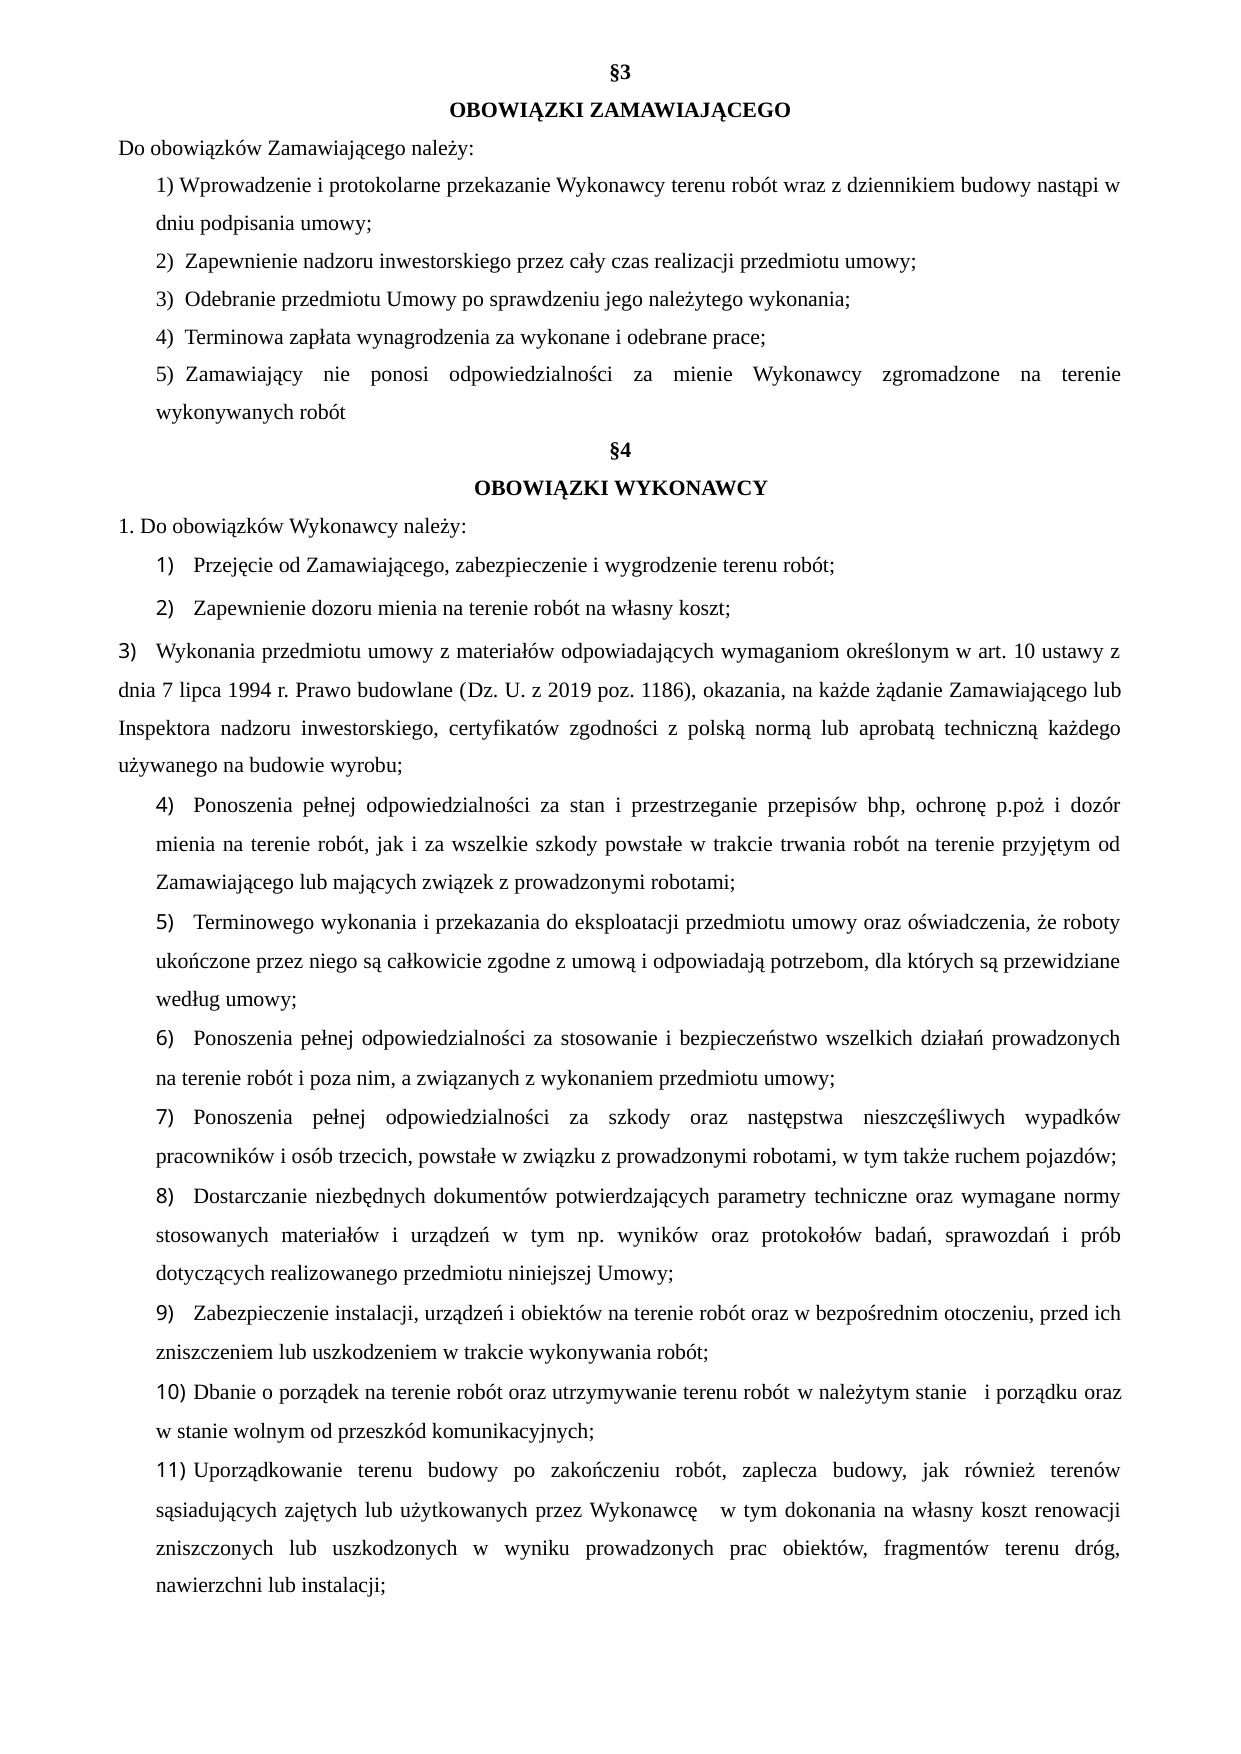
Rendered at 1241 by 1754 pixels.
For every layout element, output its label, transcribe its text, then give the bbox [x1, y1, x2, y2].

text Do obowiązków Zamawiającego należy: [118, 134, 1122, 160]
list Zabezpieczenie instalacji, urządzeń i obiektów na terenie robót oraz w bezpośrednim otoczeniu, przed ich zniszczeniem lub uszkodzeniem w trakcie wykonywania robót; [156, 1298, 1122, 1364]
text 2) Zapewnienie nadzoru inwestorskiego przez cały czas realizacji przedmiotu umowy; [156, 248, 1122, 273]
list Wykonania przedmiotu umowy z materiałów odpowiadających wymaganiom określonym w art. 10 ustawy z dnia 7 lipca 1994 r. Prawo budowlane (Dz. U. z 2019 poz. 1186), okazania, na każde żądanie Zamawiającego lub Inspektora nadzoru inwestorskiego, certyfikatów zgodności z polską normą lub aprobatą techniczną każdego używanego na budowie wyrobu; [118, 636, 1122, 778]
text 4) Terminowa zapłata wynagrodzenia za wykonane i odebrane prace; [156, 324, 1122, 349]
list Dbanie o porządek na terenie robót oraz utrzymywanie terenu robót w należytym stanie i porządku oraz w stanie wolnym od przeszkód komunikacyjnych; [156, 1377, 1122, 1443]
list Przejęcie od Zamawiającego, zabezpieczenie i wygrodzenie terenu robót; [156, 551, 1122, 579]
list Zamawiający nie ponosi odpowiedzialności za mienie Wykonawcy zgromadzone na terenie wykonywanych robót [156, 361, 1122, 424]
text 3) Odebranie przedmiotu Umowy po sprawdzeniu jego należytego wykonania; [156, 286, 1122, 311]
text OBOWIĄZKI WYKONAWCY [120, 475, 1122, 500]
list Uporządkowanie terenu budowy po zakończeniu robót, zaplecza budowy, jak również terenów sąsiadujących zajętych lub użytkowanych przez Wykonawcę w tym dokonania na własny koszt renowacji zniszczonych lub uszkodzonych w wyniku prowadzonych prac obiektów, fragmentów terenu dróg, nawierzchni lub instalacji; [156, 1456, 1122, 1597]
list Dostarczanie niezbędnych dokumentów potwierdzających parametry techniczne oraz wymagane normy stosowanych materiałów i urządzeń w tym np. wyników oraz protokołów badań, sprawozdań i prób dotyczących realizowanego przedmiotu niniejszej Umowy; [156, 1181, 1122, 1285]
list Terminowego wykonania i przekazania do eksploatacji przedmiotu umowy oraz oświadczenia, że roboty ukończone przez niego są całkowicie zgodne z umową i odpowiadają potrzebom, dla których są przewidziane według umowy; [156, 907, 1122, 1011]
text OBOWIĄZKI ZAMAWIAJĄCEGO [118, 97, 1122, 122]
text 1) Wprowadzenie i protokolarne przekazanie Wykonawcy terenu robót wraz z dziennikiem budowy nastąpi w dniu podpisania umowy; [156, 172, 1122, 235]
text §3 [118, 59, 1122, 84]
text 1. Do obowiązków Wykonawcy należy: [118, 513, 1122, 538]
list Ponoszenia pełnej odpowiedzialności za stan i przestrzeganie przepisów bhp, ochronę p.poż i dozór mienia na terenie robót, jak i za wszelkie szkody powstałe w trakcie trwania robót na terenie przyjętym od Zamawiającego lub mających związek z prowadzonymi robotami; [156, 790, 1122, 894]
list Ponoszenia pełnej odpowiedzialności za stosowanie i bezpieczeństwo wszelkich działań prowadzonych na terenie robót i poza nim, a związanych z wykonaniem przedmiotu umowy; [156, 1023, 1122, 1090]
list Ponoszenia pełnej odpowiedzialności za szkody oraz następstwa nieszczęśliwych wypadków pracowników i osób trzecich, powstałe w związku z prowadzonymi robotami, w tym także ruchem pojazdów; [156, 1102, 1122, 1169]
text §4 [118, 437, 1122, 462]
list Zapewnienie dozoru mienia na terenie robót na własny koszt; [156, 593, 1122, 622]
